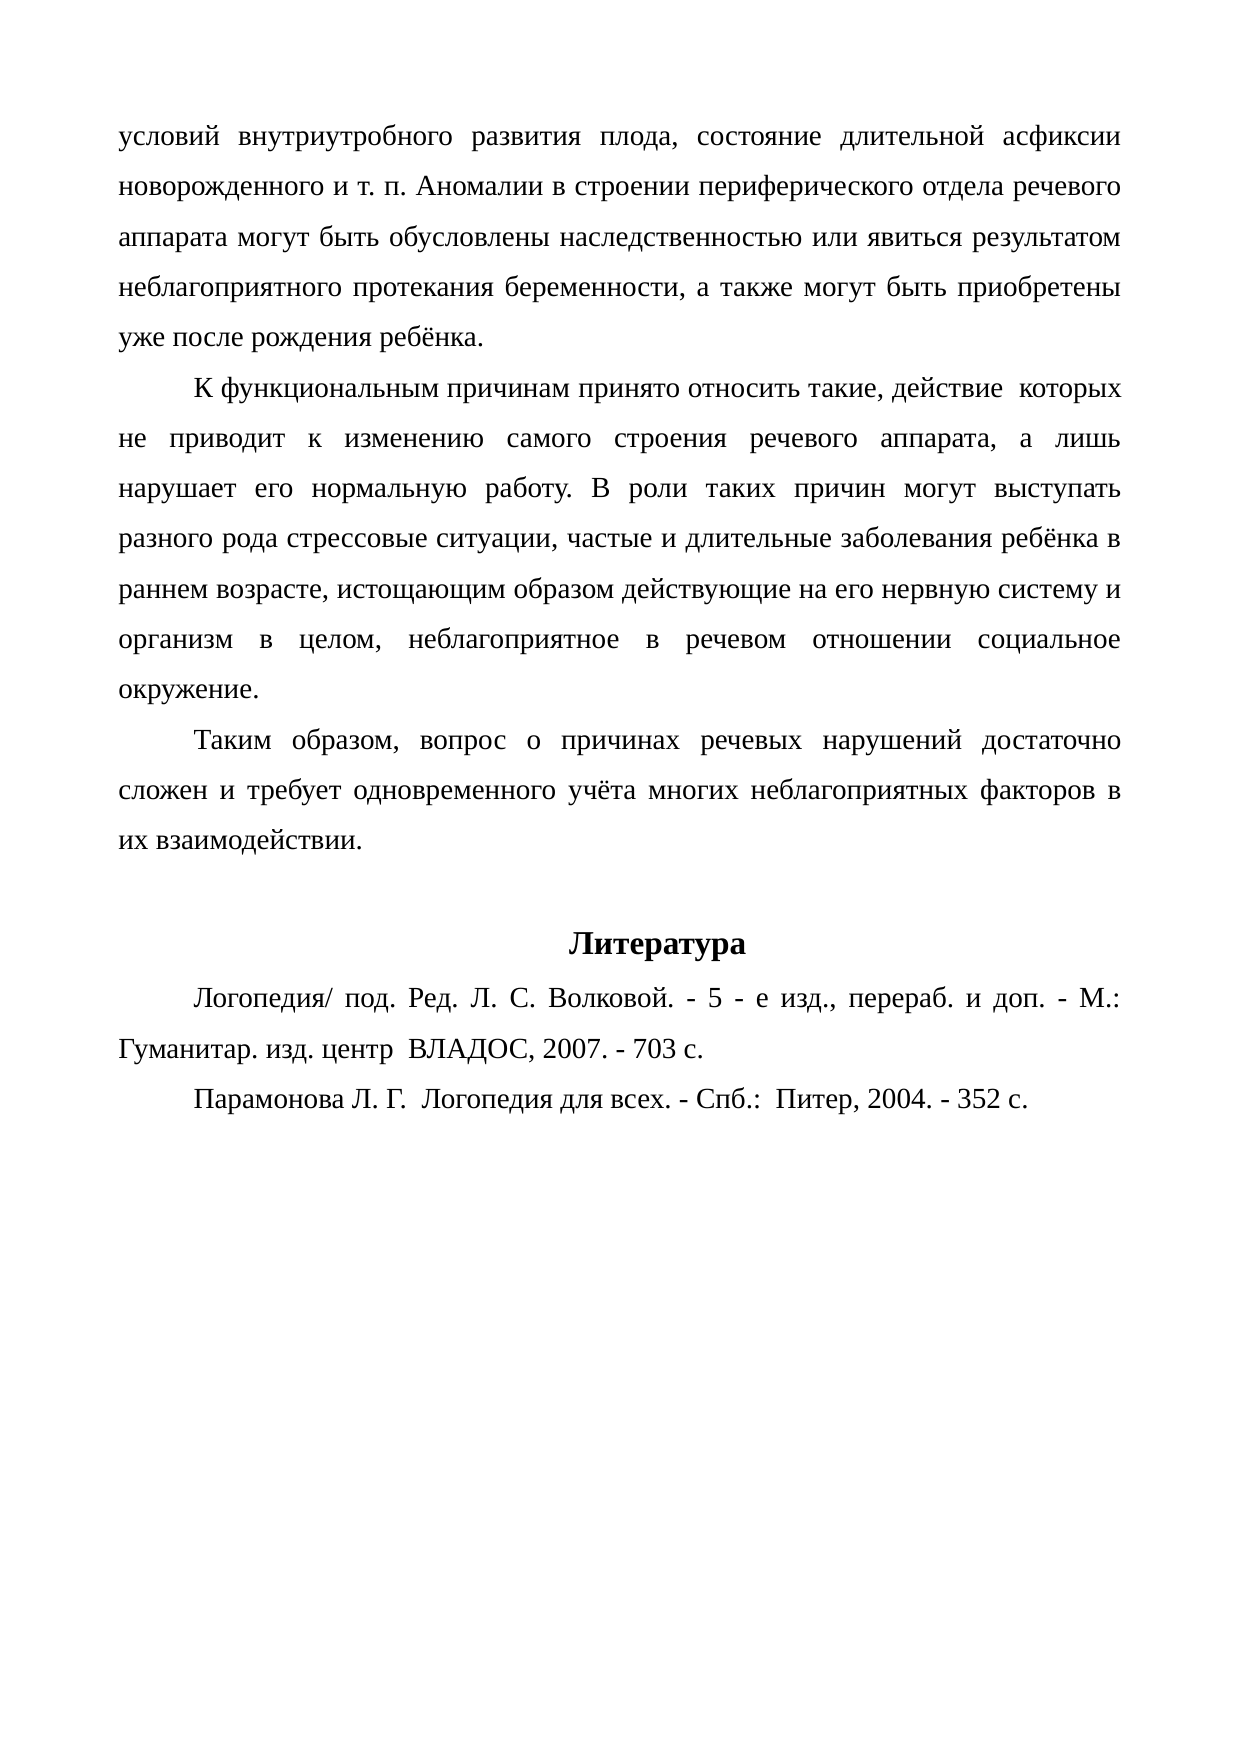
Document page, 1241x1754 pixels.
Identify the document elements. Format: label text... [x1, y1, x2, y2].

text Парамонова Л. Г. Логопедия для всех. - Спб.: Питер, 2004. - 352 с. [118, 1081, 1122, 1115]
text Таким образом, вопрос о причинах речевых нарушений достаточно сложен и требует одновременного учёта многих неблагоприятных факторов в их взаимодействии. [118, 722, 1122, 856]
text К функциональным причинам принято относить такие, действие которых не приводит к изменению самого строения речевого аппарата, а лишь нарушает его нормальную работу. В роли таких причин могут выступать разного рода стрессовые ситуации, частые и длительные заболевания ребёнка в раннем возрасте, истощающим образом действующие на его нервную систему и организм в целом, неблагоприятное в речевом отношении социальное окружение. [118, 370, 1122, 705]
text Логопедия/ под. Ред. Л. С. Волковой. - 5 - е изд., перераб. и доп. - М.: Гуманитар. изд. центр ВЛАДОС, 2007. - 703 с. [118, 981, 1122, 1064]
text условий внутриутробного развития плода, состояние длительной асфиксии новорожденного и т. п. Аномалии в строении периферического отдела речевого аппарата могут быть обусловлены наследственностью или явиться результатом неблагоприятного протекания беременности, а также могут быть приобретены уже после рождения ребёнка. [118, 118, 1122, 353]
text Литература [118, 923, 1122, 961]
